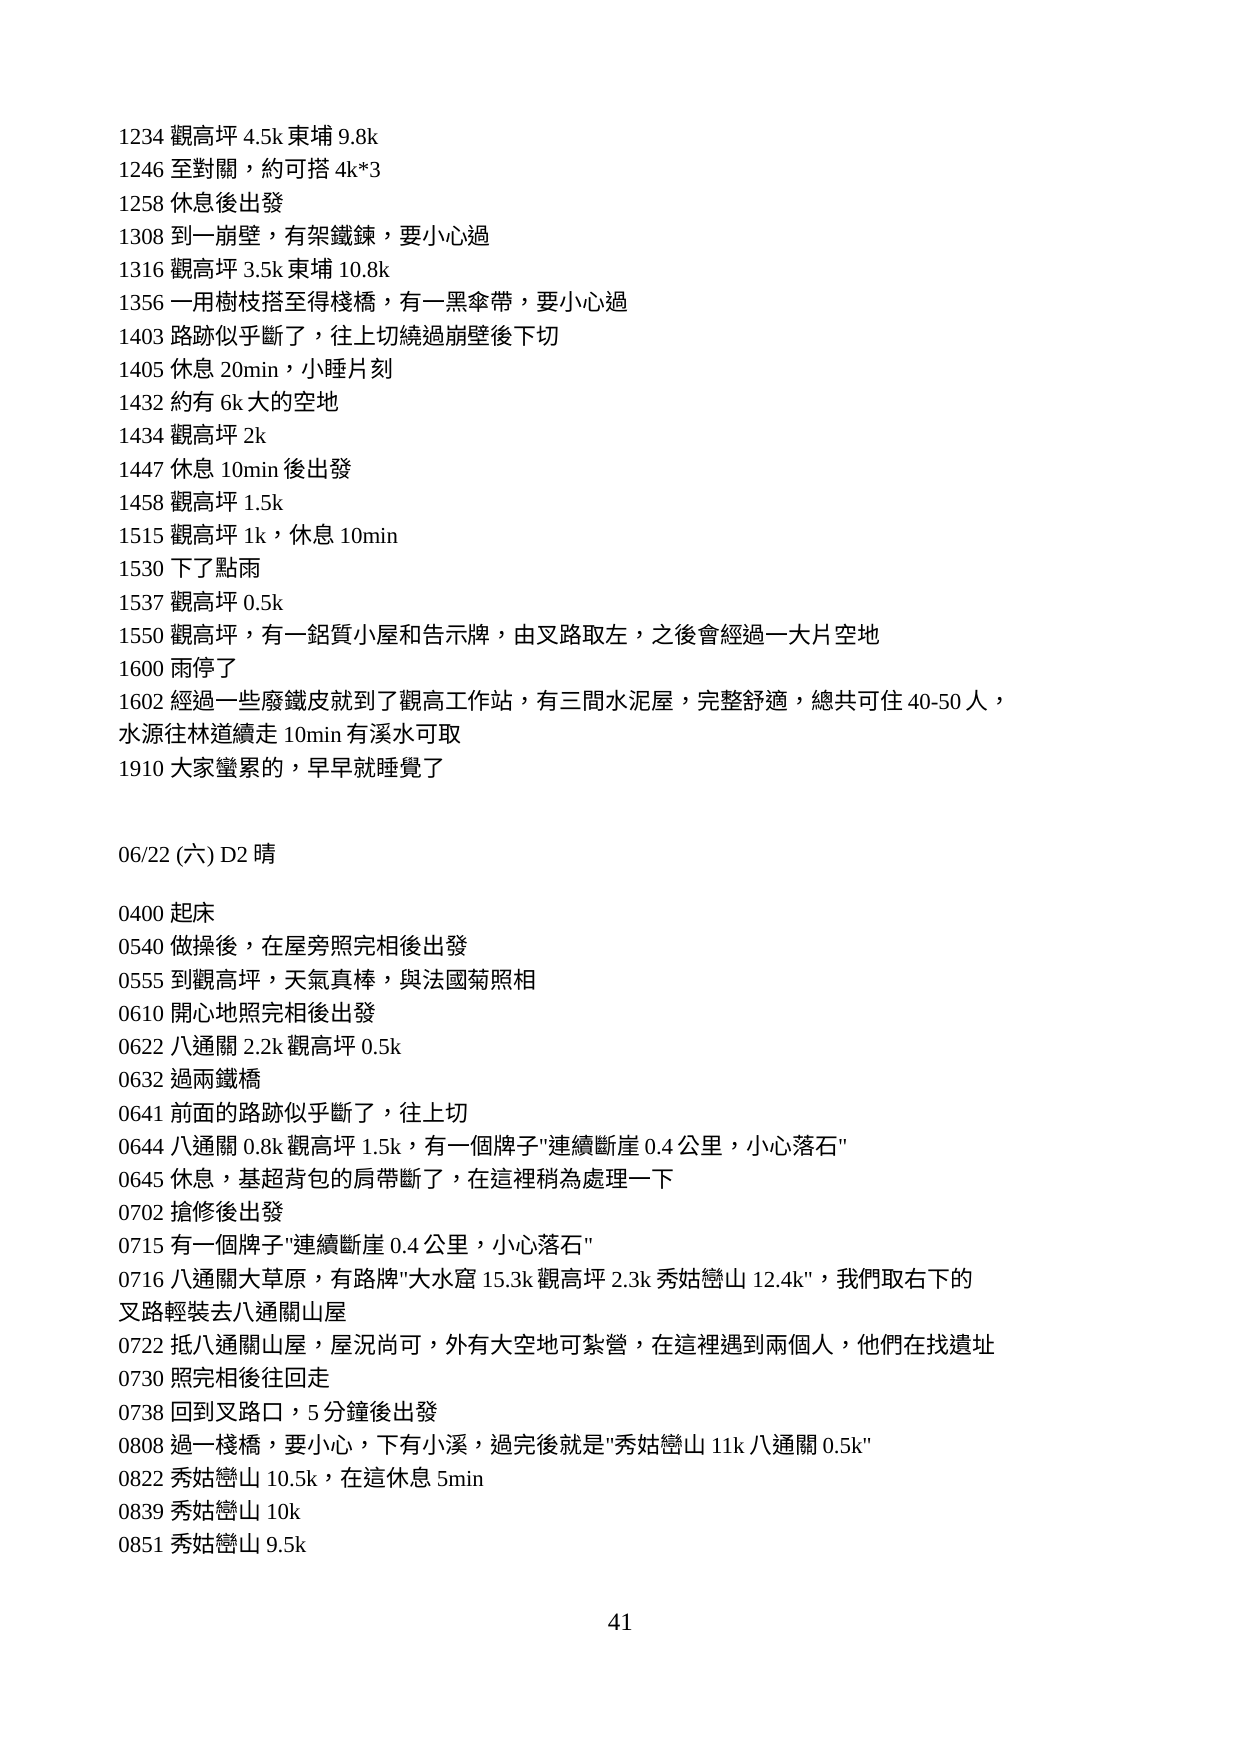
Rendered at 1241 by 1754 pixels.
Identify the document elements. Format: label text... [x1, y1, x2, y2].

text 1234 觀高坪4.5k東埔9.8k 1246 至對關，約可搭4k*3 1258 休息後出發 1308 到一崩壁，有架鐵鍊，要小心過 1316 觀高坪3.5k東埔10.8k 1356 一用樹枝搭至得棧橋，有一黑傘帶，要小心過 1403 路跡似乎斷了，往上切繞過崩壁後下切 1405 休息20min，小睡片刻 1432 約有6k大的空地 1434 觀高坪2k 1447 休息10min後出發 1458 觀高坪1.5k 1515 觀高坪1k，休息10min 1530 下了點雨 1537 觀高坪0.5k 1550 觀高坪，有一鋁質小屋和告示牌，由叉路取左，之後會經過一大片空地 1600 雨停了 1602 經過一些廢鐵皮就到了觀高工作站，有三間水泥屋，完整舒適，總共可住40-50人， 水源往林道續走10min有溪水可取 1910 大家蠻累的，早早就睡覺了 06/22 (六) D2 晴 0400 起床 0540 做操後，在屋旁照完相後出發 0555 到觀高坪，天氣真棒，與法國菊照相 0610 開心地照完相後出發 0622 八通關2.2k觀高坪0.5k 0632 過兩鐵橋 0641 前面的路跡似乎斷了，往上切 0644 八通關0.8k觀高坪1.5k，有一個牌子"連續斷崖0.4公里，小心落石" 0645 休息，基超背包的肩帶斷了，在這裡稍為處理一下 0702 搶修後出發 0715 有一個牌子"連續斷崖0.4公里，小心落石" 0716 八通關大草原，有路牌"大水窟15.3k觀高坪2.3k秀姑巒山12.4k"，我們取右下的 叉路輕裝去八通關山屋 0722 抵八通關山屋，屋況尚可，外有大空地可紮營，在這裡遇到兩個人，他們在找遺址 0730 照完相後往回走 0738 回到叉路口，5分鐘後出發 0808 過一棧橋，要小心，下有小溪，過完後就是"秀姑巒山11k八通關0.5k" 0822 秀姑巒山10.5k，在這休息5min 0839 秀姑巒山10k 0851 秀姑巒山9.5k [118, 118, 1122, 1559]
